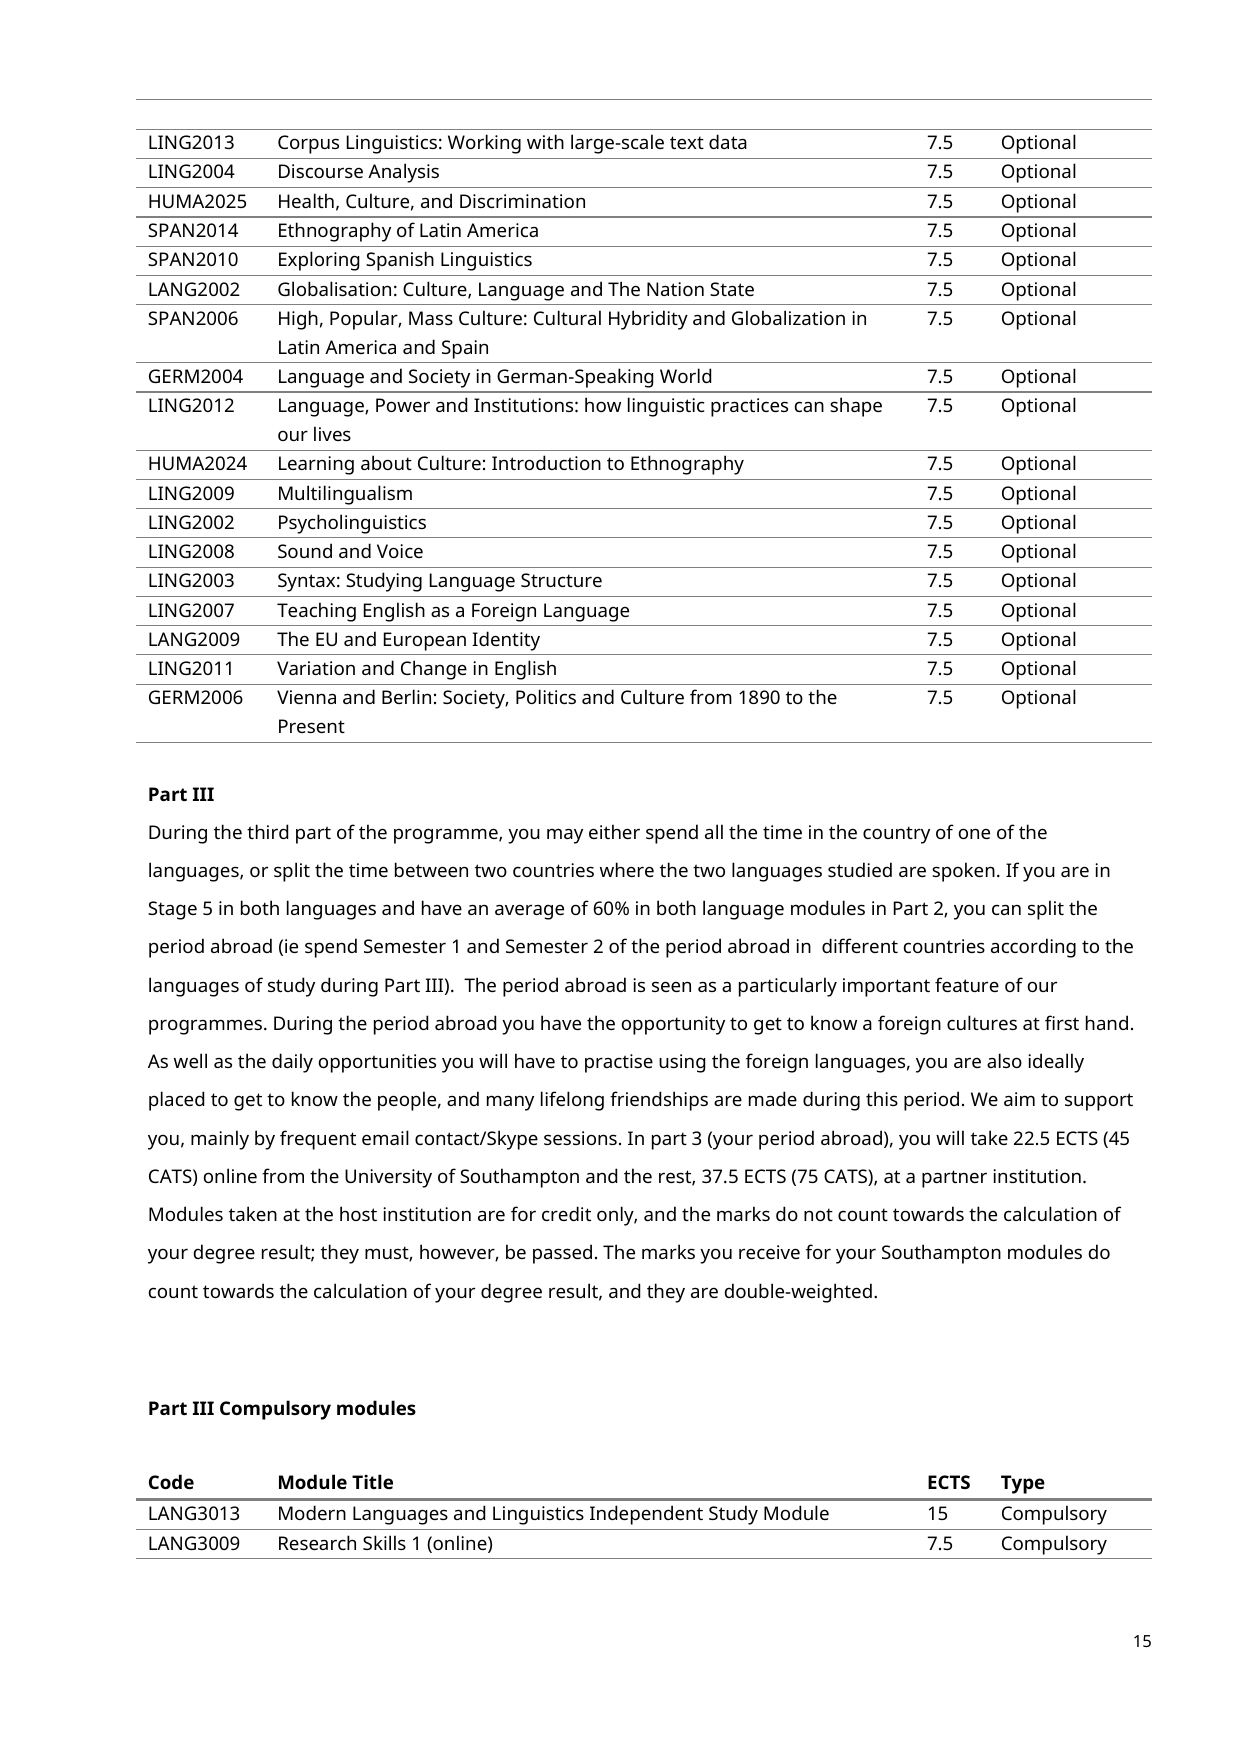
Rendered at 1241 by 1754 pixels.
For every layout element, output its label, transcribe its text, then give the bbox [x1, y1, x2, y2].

table_cell Language and Society in German-Speaking World [266, 363, 916, 391]
table_cell LING2003 [136, 568, 266, 596]
table_cell Optional [989, 655, 1152, 684]
table_cell Research Skills 1 (online) [266, 1530, 916, 1558]
table_cell LING2009 [136, 480, 266, 508]
table_cell 7.5 [916, 130, 989, 158]
table_cell [136, 100, 266, 128]
table_cell LING2004 [136, 159, 266, 187]
table_cell 7.5 [916, 685, 989, 742]
table_cell 7.5 [916, 655, 989, 684]
table_cell LING2008 [136, 538, 266, 567]
table_cell Multilingualism [266, 480, 916, 508]
table_cell 7.5 [916, 1530, 989, 1558]
table_cell Corpus Linguistics: Working with large-scale text data [266, 130, 916, 158]
table_cell Optional [989, 480, 1152, 508]
table_cell SPAN2014 [136, 218, 266, 246]
table_cell Optional [989, 247, 1152, 275]
table_cell GERM2006 [136, 685, 266, 742]
table_cell Module Title [266, 1469, 916, 1497]
table_cell Language, Power and Institutions: how linguistic practices can shape our lives [266, 393, 916, 449]
table_cell Variation and Change in English [266, 655, 916, 684]
table_cell [266, 100, 916, 128]
table_cell LANG3013 [136, 1501, 266, 1529]
table_cell 7.5 [916, 305, 989, 362]
table_cell 7.5 [916, 568, 989, 596]
table_cell Optional [989, 451, 1152, 479]
table_cell Type [989, 1469, 1152, 1497]
table_cell LING2012 [136, 393, 266, 449]
table_cell 7.5 [916, 509, 989, 537]
table_cell LANG3009 [136, 1530, 266, 1558]
table_cell LING2011 [136, 655, 266, 684]
table_cell GERM2004 [136, 363, 266, 391]
table_cell Optional [989, 509, 1152, 537]
table_cell 7.5 [916, 393, 989, 449]
table_cell Exploring Spanish Linguistics [266, 247, 916, 275]
table_cell 7.5 [916, 188, 989, 216]
table_cell Syntax: Studying Language Structure [266, 568, 916, 596]
table_cell Globalisation: Culture, Language and The Nation State [266, 276, 916, 304]
table_cell LING2013 [136, 130, 266, 158]
table_cell HUMA2024 [136, 451, 266, 479]
table_cell ECTS [916, 1469, 989, 1497]
table_cell Part III During the third part of the programme, you may either spend all the time in the country of one of the languages, or split the time between two countries where the two languages studied are spoken. If you are in Stage 5 in both languages and have an average of 60% in both language modules in Part 2, you can split the period abroad (ie spend Semester 1 and Semester 2 of the period abroad in different countries according to the languages of study during Part III). The period abroad is seen as a particularly important feature of our programmes. During the period abroad you have the opportunity to get to know a foreign cultures at first hand. As well as the daily opportunities you will have to practise using the foreign languages, you are also ideally placed to get to know the people, and many lifelong friendships are made during this period. We aim to support you, mainly by frequent email contact/Skype sessions. In part 3 (your period abroad), you will take 22.5 ECTS (45 CATS) online from the University of Southampton and the rest, 37.5 ECTS (75 CATS), at a partner institution. Modules taken at the host institution are for credit only, and the marks do not count towards the calculation of your degree result; they must, however, be passed. The marks you receive for your Southampton modules do count towards the calculation of your degree result, and they are double-weighted. [136, 743, 1152, 1357]
table_cell Teaching English as a Foreign Language [266, 597, 916, 625]
table_cell Ethnography of Latin America [266, 218, 916, 246]
table_cell LING2002 [136, 509, 266, 537]
table_cell Optional [989, 568, 1152, 596]
table_cell [136, 1559, 1152, 1595]
table_cell Compulsory [989, 1501, 1152, 1529]
table_cell The EU and European Identity [266, 626, 916, 654]
table_cell [916, 100, 989, 128]
table_cell High, Popular, Mass Culture: Cultural Hybridity and Globalization in Latin America and Spain [266, 305, 916, 362]
table_cell Optional [989, 305, 1152, 362]
table_cell Part III Compulsory modules [136, 1357, 1152, 1469]
table_cell [989, 100, 1152, 128]
table_cell Compulsory [989, 1530, 1152, 1558]
table_cell Psycholinguistics [266, 509, 916, 537]
table_cell 7.5 [916, 276, 989, 304]
table_cell Optional [989, 218, 1152, 246]
table_cell Learning about Culture: Introduction to Ethnography [266, 451, 916, 479]
table_cell Health, Culture, and Discrimination [266, 188, 916, 216]
table_cell LANG2002 [136, 276, 266, 304]
table_cell 7.5 [916, 159, 989, 187]
table_cell Optional [989, 159, 1152, 187]
table_cell 15 [916, 1501, 989, 1529]
table_cell 7.5 [916, 363, 989, 391]
table_cell Optional [989, 393, 1152, 449]
table_cell 7.5 [916, 451, 989, 479]
table_cell HUMA2025 [136, 188, 266, 216]
table_cell 7.5 [916, 626, 989, 654]
table_cell Code [136, 1469, 266, 1497]
table_cell Discourse Analysis [266, 159, 916, 187]
table_cell 7.5 [916, 247, 989, 275]
table_cell Optional [989, 188, 1152, 216]
table_cell SPAN2010 [136, 247, 266, 275]
table_cell 7.5 [916, 480, 989, 508]
table_cell SPAN2006 [136, 305, 266, 362]
table_cell Optional [989, 597, 1152, 625]
table_cell LING2007 [136, 597, 266, 625]
table_cell Optional [989, 626, 1152, 654]
table_cell Sound and Voice [266, 538, 916, 567]
table_cell Optional [989, 538, 1152, 567]
table_cell Optional [989, 276, 1152, 304]
table_cell LANG2009 [136, 626, 266, 654]
table_cell Optional [989, 685, 1152, 742]
table_cell Optional [989, 363, 1152, 391]
table_cell 7.5 [916, 218, 989, 246]
table_cell Vienna and Berlin: Society, Politics and Culture from 1890 to the Present [266, 685, 916, 742]
table_cell Modern Languages and Linguistics Independent Study Module [266, 1501, 916, 1529]
table_cell Optional [989, 130, 1152, 158]
table_cell 7.5 [916, 597, 989, 625]
table_cell 7.5 [916, 538, 989, 567]
